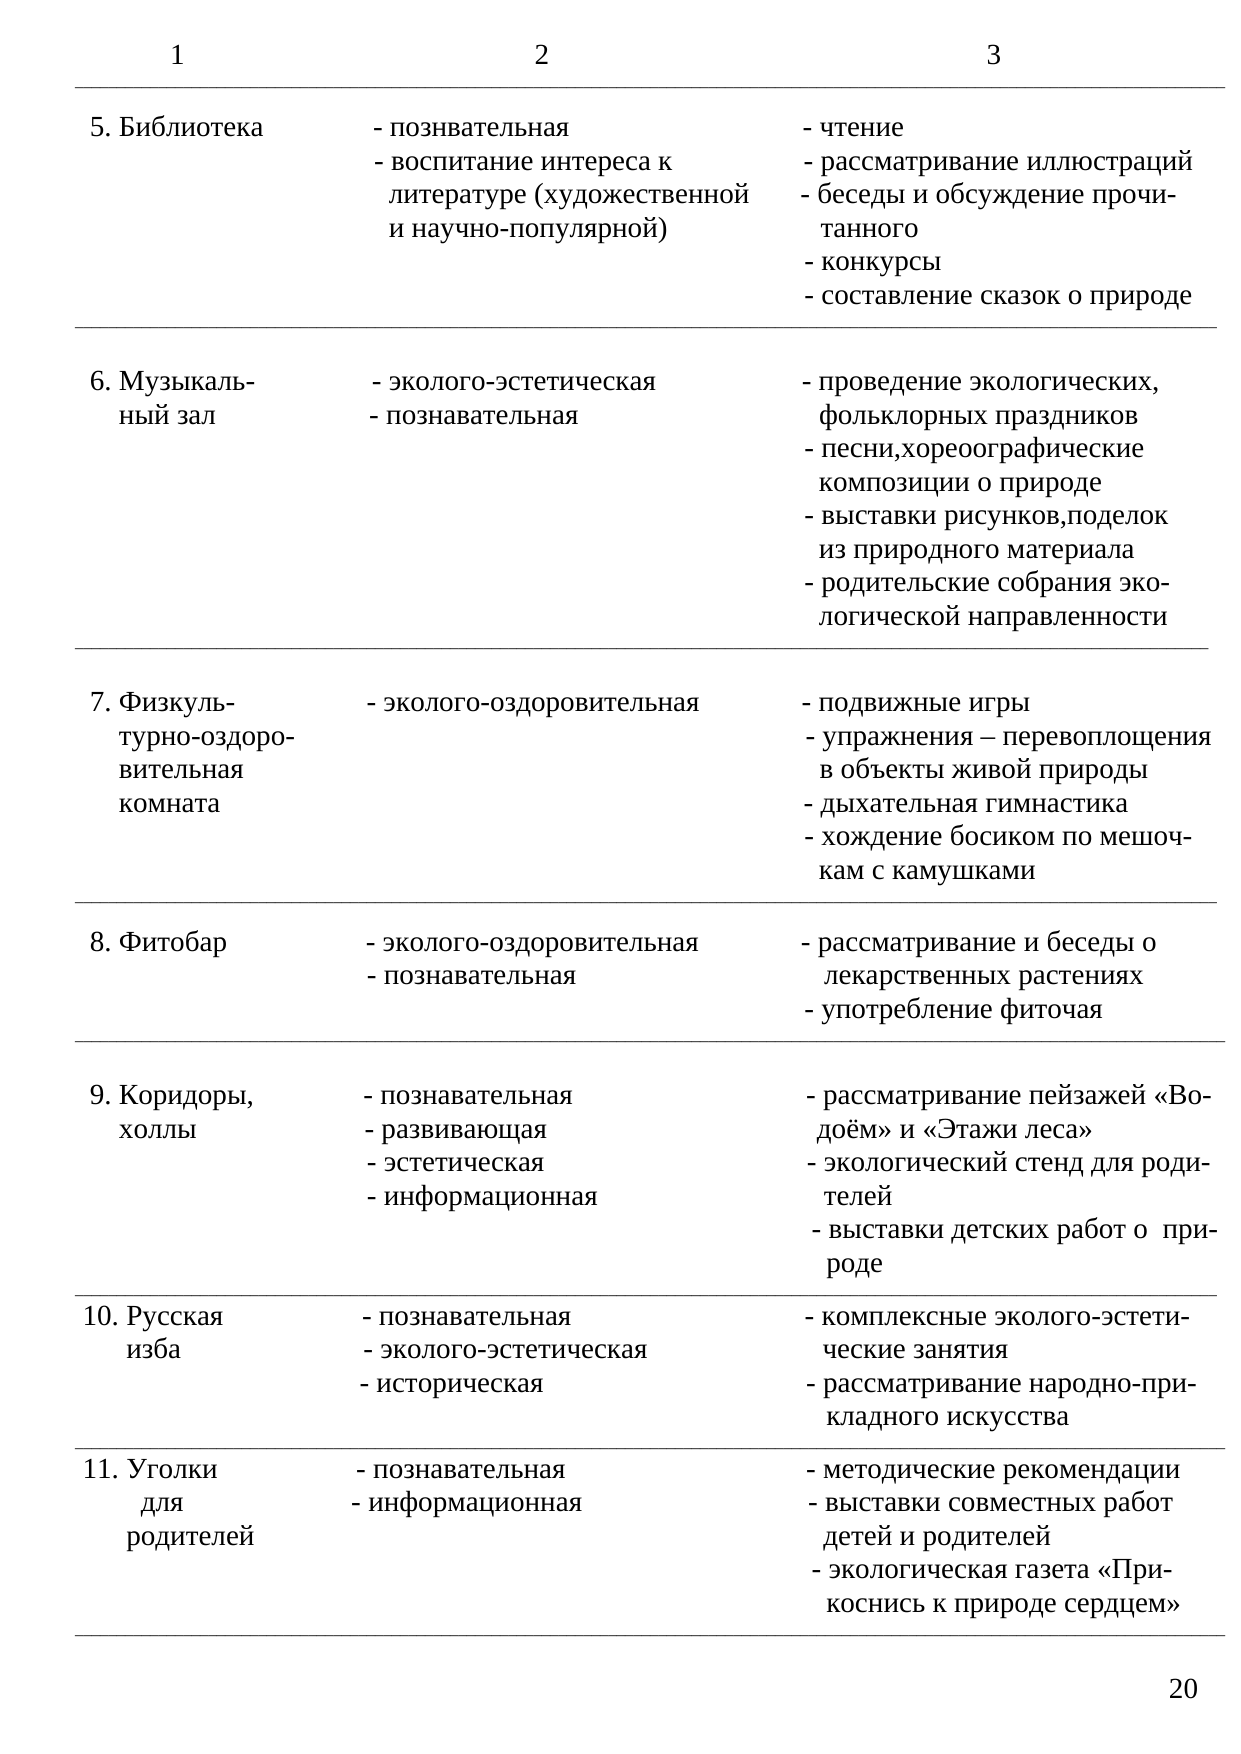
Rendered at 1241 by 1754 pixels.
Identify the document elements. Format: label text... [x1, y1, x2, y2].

text ________________________________________________________________________________________________________________________________________ [75, 632, 1225, 651]
text - эстетическая - экологический стенд для роди- [75, 1144, 1225, 1178]
text 1 2 3 [75, 37, 1225, 71]
text кладного искусства [75, 1398, 1225, 1432]
text комната - дыхательная гимнастика [75, 785, 1225, 818]
text роде [75, 1245, 1225, 1278]
text ный зал - познавательная фольклорных праздников [75, 397, 1225, 430]
text 8. Фитобар - эколого-оздоровительная - рассматривание и беседы о [75, 924, 1225, 957]
text 20 [75, 1671, 1225, 1705]
text - песни,хореоографические [75, 430, 1225, 464]
text 11. Уголки - познавательная - методические рекомендации [75, 1451, 1225, 1484]
text _________________________________________________________________________________________________________________________________________ [75, 886, 1225, 905]
text __________________________________________________________________________________________________________________________________________ [75, 1432, 1225, 1451]
text - родительские собрания эко- [75, 564, 1225, 598]
text 9. Коридоры, - познавательная - рассматривание пейзажей «Во- [75, 1077, 1225, 1111]
text - историческая - рассматривание народно-при- [75, 1365, 1225, 1398]
text коснись к природе сердцем» [75, 1585, 1225, 1619]
text - экологическая газета «При- [75, 1552, 1225, 1585]
text - конкурсы [75, 243, 1225, 277]
text - хождение босиком по мешоч- [75, 818, 1225, 852]
text литературе (художественной - беседы и обсуждение прочи- [75, 176, 1225, 210]
text __________________________________________________________________________________________________________________________________________ [75, 1619, 1225, 1638]
text холлы - развивающая доём» и «Этажи леса» [75, 1111, 1225, 1144]
text - употребление фиточая [75, 991, 1225, 1024]
text - составление сказок о природе [75, 277, 1225, 311]
text - воспитание интереса к - рассматривание иллюстраций [75, 143, 1225, 176]
text - познавательная лекарственных растениях [75, 957, 1225, 991]
text _________________________________________________________________________________________________________________________________________ [75, 311, 1225, 330]
text - выставки рисунков,поделок [75, 497, 1225, 531]
text - выставки детских работ о при- [75, 1211, 1225, 1245]
text вительная в объекты живой природы [75, 751, 1225, 785]
text - информационная телей [75, 1178, 1225, 1211]
text 7. Физкуль- - эколого-оздоровительная - подвижные игры [75, 684, 1225, 718]
text 6. Музыкаль- - эколого-эстетическая - проведение экологических, [75, 363, 1225, 397]
text кам с камушками [75, 852, 1225, 886]
text _________________________________________________________________________________________________________________________________________ [75, 1278, 1225, 1298]
text композиции о природе [75, 464, 1225, 497]
text из природного материала [75, 531, 1225, 564]
text __________________________________________________________________________________________________________________________________________ [75, 71, 1225, 90]
text для - информационная - выставки совместных работ [75, 1484, 1225, 1518]
text __________________________________________________________________________________________________________________________________________ [75, 1024, 1225, 1044]
text турно-оздоро- - упражнения – перевоплощения [75, 718, 1225, 751]
text родителей детей и родителей [75, 1518, 1225, 1552]
text изба - эколого-эстетическая ческие занятия [75, 1331, 1225, 1365]
text и научно-популярной) танного [75, 210, 1225, 243]
text логической направленности [75, 598, 1225, 632]
text 10. Русская - познавательная - комплексные эколого-эстети- [75, 1298, 1225, 1331]
text 5. Библиотека - познвательная - чтение [75, 109, 1225, 143]
